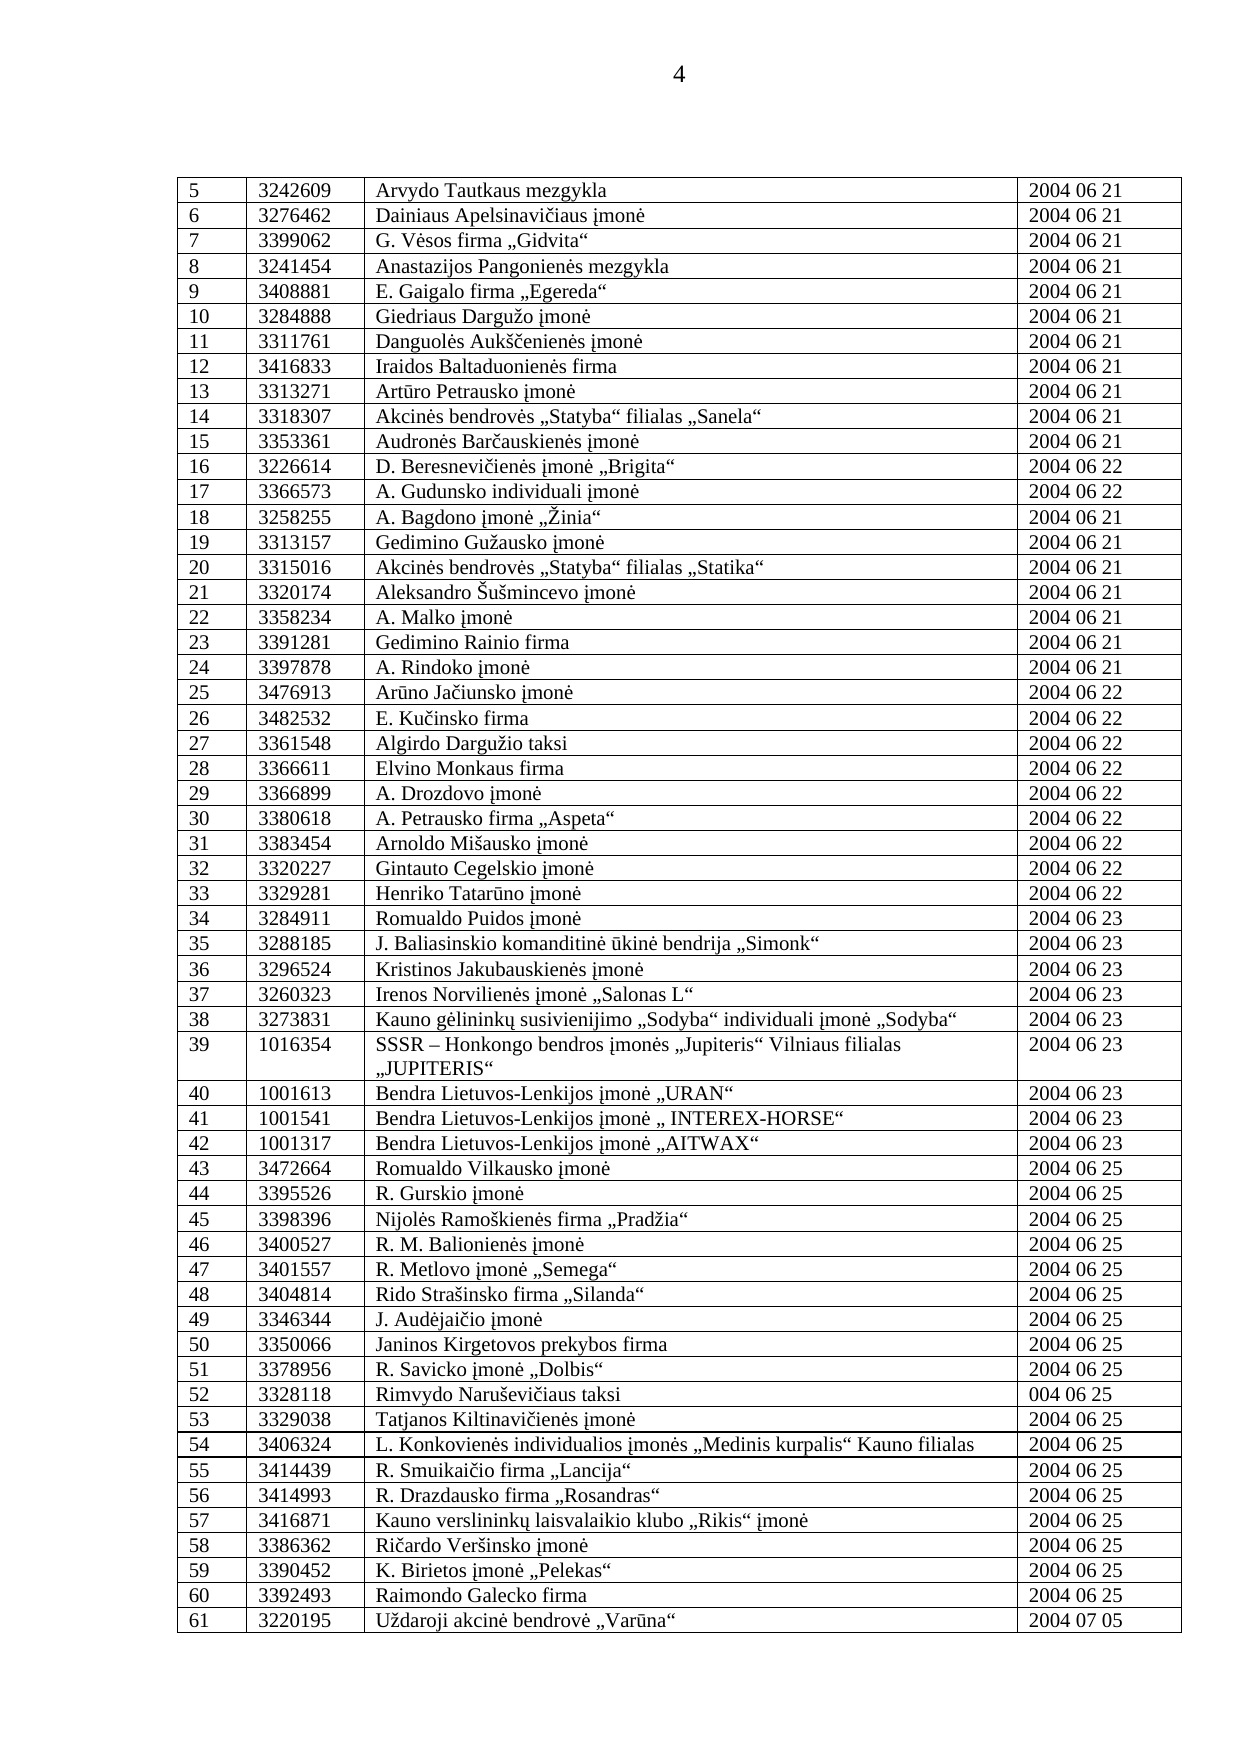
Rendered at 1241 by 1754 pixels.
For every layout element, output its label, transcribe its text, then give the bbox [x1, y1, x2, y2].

table_cell 50 [178, 1332, 246, 1356]
table_cell 3346344 [247, 1307, 364, 1331]
table_cell 3320227 [247, 856, 364, 880]
table_cell K. Birietos įmonė „Pelekas“ [365, 1558, 1017, 1582]
table_cell Rimvydo Naruševičiaus taksi [365, 1382, 1017, 1406]
table_cell 3288185 [247, 931, 364, 955]
table_cell 2004 06 25 [1018, 1332, 1181, 1356]
table_cell 54 [178, 1433, 246, 1456]
table_cell Gintauto Cegelskio įmonė [365, 856, 1017, 880]
table_cell 2004 06 21 [1018, 254, 1181, 278]
table_cell 3260323 [247, 982, 364, 1006]
table_cell 3311761 [247, 329, 364, 353]
table_cell Danguolės Aukščenienės įmonė [365, 329, 1017, 353]
table_cell 22 [178, 605, 246, 629]
table_cell 2004 06 21 [1018, 329, 1181, 353]
table_cell 3366899 [247, 781, 364, 805]
table_cell 46 [178, 1232, 246, 1256]
table_cell 3296524 [247, 956, 364, 981]
table_cell 29 [178, 781, 246, 805]
table_cell 47 [178, 1257, 246, 1281]
table_cell 3313271 [247, 379, 364, 403]
table_cell 3358234 [247, 605, 364, 629]
table_cell 12 [178, 354, 246, 378]
table_cell 2004 06 22 [1018, 806, 1181, 830]
table_cell A. Malko įmonė [365, 605, 1017, 629]
table_cell 27 [178, 731, 246, 754]
table_cell 2004 06 25 [1018, 1232, 1181, 1256]
table_cell 2004 06 23 [1018, 906, 1181, 930]
table_cell 24 [178, 655, 246, 679]
table_cell 58 [178, 1533, 246, 1557]
table_cell 20 [178, 555, 246, 579]
table_cell 36 [178, 956, 246, 981]
table_cell 32 [178, 856, 246, 880]
table_cell 2004 06 21 [1018, 429, 1181, 453]
table_cell Audronės Barčauskienės įmonė [365, 429, 1017, 453]
table_cell A. Rindoko įmonė [365, 655, 1017, 679]
table_cell J. Audėjaičio įmonė [365, 1307, 1017, 1331]
table_cell R. Smuikaičio firma „Lancija“ [365, 1458, 1017, 1482]
table_cell 2004 06 22 [1018, 881, 1181, 905]
table_cell 2004 06 22 [1018, 756, 1181, 780]
table_cell Aleksandro Šušmincevo įmonė [365, 580, 1017, 604]
table_cell 34 [178, 906, 246, 930]
table_cell 21 [178, 580, 246, 604]
table_cell Kristinos Jakubauskienės įmonė [365, 956, 1017, 981]
table_cell 2004 06 22 [1018, 705, 1181, 729]
table_cell 16 [178, 454, 246, 478]
table_cell 2004 06 23 [1018, 1106, 1181, 1130]
table_cell 2004 06 21 [1018, 530, 1181, 554]
table_cell Tatjanos Kiltinavičienės įmonė [365, 1407, 1017, 1431]
table_cell 3226614 [247, 454, 364, 478]
table_cell 3361548 [247, 731, 364, 754]
table_cell Nijolės Ramoškienės firma „Pradžia“ [365, 1206, 1017, 1231]
table_cell 3395526 [247, 1181, 364, 1205]
table_cell 61 [178, 1608, 246, 1632]
table_cell Arnoldo Mišausko įmonė [365, 831, 1017, 855]
table_cell 2004 06 23 [1018, 1032, 1181, 1080]
table_cell 40 [178, 1081, 246, 1105]
table_cell 2004 06 25 [1018, 1508, 1181, 1532]
table_cell 2004 06 25 [1018, 1181, 1181, 1205]
table_cell 3380618 [247, 806, 364, 830]
table_cell 3398396 [247, 1206, 364, 1231]
table_cell Romualdo Vilkausko įmonė [365, 1156, 1017, 1180]
table_cell 3472664 [247, 1156, 364, 1180]
table_cell 2004 06 23 [1018, 956, 1181, 981]
table_cell 3383454 [247, 831, 364, 855]
table_cell 3320174 [247, 580, 364, 604]
table_cell 3401557 [247, 1257, 364, 1281]
table_cell Raimondo Galecko firma [365, 1583, 1017, 1607]
table_cell Iraidos Baltaduonienės firma [365, 354, 1017, 378]
table_cell E. Gaigalo firma „Egereda“ [365, 279, 1017, 303]
table_cell Arvydo Tautkaus mezgykla [365, 178, 1017, 202]
table_cell E. Kučinsko firma [365, 705, 1017, 729]
table_cell 52 [178, 1382, 246, 1406]
table_cell 17 [178, 480, 246, 503]
table_cell 53 [178, 1407, 246, 1431]
table_cell R. Drazdausko firma „Rosandras“ [365, 1483, 1017, 1507]
table_cell 3273831 [247, 1007, 364, 1031]
table_cell 13 [178, 379, 246, 403]
table_cell 3366573 [247, 480, 364, 503]
table_cell 3220195 [247, 1608, 364, 1632]
table_cell 2004 06 25 [1018, 1357, 1181, 1381]
table_cell 2004 06 25 [1018, 1558, 1181, 1582]
table_cell Kauno gėlininkų susivienijimo „Sodyba“ individuali įmonė „Sodyba“ [365, 1007, 1017, 1031]
table_cell Janinos Kirgetovos prekybos firma [365, 1332, 1017, 1356]
table_cell 3276462 [247, 203, 364, 227]
table_cell 30 [178, 806, 246, 830]
table_cell Ričardo Veršinsko įmonė [365, 1533, 1017, 1557]
table_cell 3329038 [247, 1407, 364, 1431]
table_cell Irenos Norvilienės įmonė „Salonas L“ [365, 982, 1017, 1006]
table_cell 2004 06 21 [1018, 178, 1181, 202]
table_cell 3313157 [247, 530, 364, 554]
table_cell Arūno Jačiunsko įmonė [365, 680, 1017, 704]
table_cell 41 [178, 1106, 246, 1130]
table_cell 2004 06 25 [1018, 1407, 1181, 1431]
table_cell 35 [178, 931, 246, 955]
table_cell Romualdo Puidos įmonė [365, 906, 1017, 930]
table_cell Kauno verslininkų laisvalaikio klubo „Rikis“ įmonė [365, 1508, 1017, 1532]
table_cell 3366611 [247, 756, 364, 780]
table_cell 2004 06 21 [1018, 304, 1181, 328]
table_cell 51 [178, 1357, 246, 1381]
table_cell 3350066 [247, 1332, 364, 1356]
table_cell Bendra Lietuvos-Lenkijos įmonė „URAN“ [365, 1081, 1017, 1105]
table_cell 004 06 25 [1018, 1382, 1181, 1406]
table_cell 3328118 [247, 1382, 364, 1406]
table_cell 2004 06 21 [1018, 354, 1181, 378]
table_cell 3390452 [247, 1558, 364, 1582]
table_cell 11 [178, 329, 246, 353]
table_cell 18 [178, 505, 246, 529]
table_cell 3404814 [247, 1282, 364, 1306]
table_cell 2004 06 25 [1018, 1433, 1181, 1456]
table_cell 2004 06 21 [1018, 229, 1181, 252]
table_cell 2004 06 21 [1018, 203, 1181, 227]
table_cell 3353361 [247, 429, 364, 453]
table_cell 2004 06 22 [1018, 831, 1181, 855]
table_cell 3391281 [247, 630, 364, 654]
table_cell 33 [178, 881, 246, 905]
table_cell 3400527 [247, 1232, 364, 1256]
table_cell 2004 06 25 [1018, 1458, 1181, 1482]
table_cell 1016354 [247, 1032, 364, 1080]
table_cell 31 [178, 831, 246, 855]
table_cell 2004 06 25 [1018, 1583, 1181, 1607]
table_cell L. Konkovienės individualios įmonės „Medinis kurpalis“ Kauno filialas [365, 1433, 1017, 1456]
table_cell 3242609 [247, 178, 364, 202]
table_cell 3406324 [247, 1433, 364, 1456]
table_cell Giedriaus Dargužo įmonė [365, 304, 1017, 328]
table_cell 49 [178, 1307, 246, 1331]
table_cell Gedimino Gužausko įmonė [365, 530, 1017, 554]
table_cell Algirdo Dargužio taksi [365, 731, 1017, 754]
table_cell 3329281 [247, 881, 364, 905]
table_cell 2004 06 22 [1018, 454, 1181, 478]
table_cell 3397878 [247, 655, 364, 679]
table_cell Bendra Lietuvos-Lenkijos įmonė „AITWAX“ [365, 1131, 1017, 1155]
table_cell D. Beresnevičienės įmonė „Brigita“ [365, 454, 1017, 478]
table_cell 3476913 [247, 680, 364, 704]
table_cell 2004 06 21 [1018, 630, 1181, 654]
table_cell G. Vėsos firma „Gidvita“ [365, 229, 1017, 252]
table_cell 3482532 [247, 705, 364, 729]
table_cell A. Drozdovo įmonė [365, 781, 1017, 805]
table_cell 1001317 [247, 1131, 364, 1155]
table_cell Akcinės bendrovės „Statyba“ filialas „Statika“ [365, 555, 1017, 579]
table_cell R. Metlovo įmonė „Semega“ [365, 1257, 1017, 1281]
table_cell 25 [178, 680, 246, 704]
table_cell 55 [178, 1458, 246, 1482]
table_cell 7 [178, 229, 246, 252]
table_cell 3258255 [247, 505, 364, 529]
table_cell 19 [178, 530, 246, 554]
table_cell 2004 06 23 [1018, 982, 1181, 1006]
table_cell Rido Strašinsko firma „Silanda“ [365, 1282, 1017, 1306]
table_cell 2004 06 21 [1018, 555, 1181, 579]
table_cell 3408881 [247, 279, 364, 303]
table_cell 2004 06 23 [1018, 1081, 1181, 1105]
table_cell 2004 06 25 [1018, 1533, 1181, 1557]
table_cell 42 [178, 1131, 246, 1155]
table_cell 2004 06 22 [1018, 856, 1181, 880]
table_cell Henriko Tatarūno įmonė [365, 881, 1017, 905]
table_cell A. Gudunsko individuali įmonė [365, 480, 1017, 503]
table_cell 3378956 [247, 1357, 364, 1381]
table_cell 14 [178, 404, 246, 428]
table_cell Uždaroji akcinė bendrovė „Varūna“ [365, 1608, 1017, 1632]
table_cell 2004 07 05 [1018, 1608, 1181, 1632]
table_cell Akcinės bendrovės „Statyba“ filialas „Sanela“ [365, 404, 1017, 428]
table_cell 3241454 [247, 254, 364, 278]
table_cell 48 [178, 1282, 246, 1306]
table_cell 60 [178, 1583, 246, 1607]
table_cell 38 [178, 1007, 246, 1031]
table_cell 2004 06 23 [1018, 931, 1181, 955]
table_cell 2004 06 25 [1018, 1282, 1181, 1306]
table_cell 23 [178, 630, 246, 654]
table_cell 5 [178, 178, 246, 202]
table_cell 2004 06 21 [1018, 580, 1181, 604]
table_cell 10 [178, 304, 246, 328]
table_cell 2004 06 25 [1018, 1156, 1181, 1180]
table_cell 37 [178, 982, 246, 1006]
table_cell 15 [178, 429, 246, 453]
table_cell 59 [178, 1558, 246, 1582]
table_cell J. Baliasinskio komanditinė ūkinė bendrija „Simonk“ [365, 931, 1017, 955]
table_cell SSSR – Honkongo bendros įmonės „Jupiteris“ Vilniaus filialas „JUPITERIS“ [365, 1032, 1017, 1080]
table_cell 8 [178, 254, 246, 278]
table_cell 2004 06 25 [1018, 1307, 1181, 1331]
table_cell R. Savicko įmonė „Dolbis“ [365, 1357, 1017, 1381]
table_cell 3414439 [247, 1458, 364, 1482]
table_cell 3414993 [247, 1483, 364, 1507]
table_cell 3284911 [247, 906, 364, 930]
table_cell A. Petrausko firma „Aspeta“ [365, 806, 1017, 830]
table_cell 3416871 [247, 1508, 364, 1532]
table_cell 2004 06 21 [1018, 279, 1181, 303]
table_cell 2004 06 23 [1018, 1007, 1181, 1031]
table_cell 2004 06 21 [1018, 379, 1181, 403]
table_cell R. M. Balionienės įmonė [365, 1232, 1017, 1256]
table_cell 26 [178, 705, 246, 729]
table_cell 57 [178, 1508, 246, 1532]
table_cell A. Bagdono įmonė „Žinia“ [365, 505, 1017, 529]
table_cell 9 [178, 279, 246, 303]
table_cell 3416833 [247, 354, 364, 378]
table_cell 1001613 [247, 1081, 364, 1105]
table_cell 6 [178, 203, 246, 227]
table_cell 43 [178, 1156, 246, 1180]
table_cell Gedimino Rainio firma [365, 630, 1017, 654]
table_cell 2004 06 21 [1018, 505, 1181, 529]
table_cell 1001541 [247, 1106, 364, 1130]
table_cell R. Gurskio įmonė [365, 1181, 1017, 1205]
table_cell Dainiaus Apelsinavičiaus įmonė [365, 203, 1017, 227]
table_cell 2004 06 21 [1018, 404, 1181, 428]
table_cell Artūro Petrausko įmonė [365, 379, 1017, 403]
table_cell 2004 06 25 [1018, 1483, 1181, 1507]
table_cell 2004 06 21 [1018, 655, 1181, 679]
table_cell Bendra Lietuvos-Lenkijos įmonė „ INTEREX-HORSE“ [365, 1106, 1017, 1130]
table_cell 3386362 [247, 1533, 364, 1557]
table_cell 2004 06 25 [1018, 1257, 1181, 1281]
table_cell 3392493 [247, 1583, 364, 1607]
table_cell 2004 06 23 [1018, 1131, 1181, 1155]
table_cell 2004 06 22 [1018, 731, 1181, 754]
table_cell 3284888 [247, 304, 364, 328]
table_cell 56 [178, 1483, 246, 1507]
table_cell 3318307 [247, 404, 364, 428]
table_cell 3399062 [247, 229, 364, 252]
table_cell 2004 06 22 [1018, 781, 1181, 805]
table_cell 2004 06 22 [1018, 680, 1181, 704]
table_cell 2004 06 22 [1018, 480, 1181, 503]
table_cell 39 [178, 1032, 246, 1080]
table_cell 3315016 [247, 555, 364, 579]
table_cell 2004 06 25 [1018, 1206, 1181, 1231]
table_cell 44 [178, 1181, 246, 1205]
table_cell Anastazijos Pangonienės mezgykla [365, 254, 1017, 278]
table_cell 45 [178, 1206, 246, 1231]
table_cell 28 [178, 756, 246, 780]
table_cell 2004 06 21 [1018, 605, 1181, 629]
table_cell Elvino Monkaus firma [365, 756, 1017, 780]
